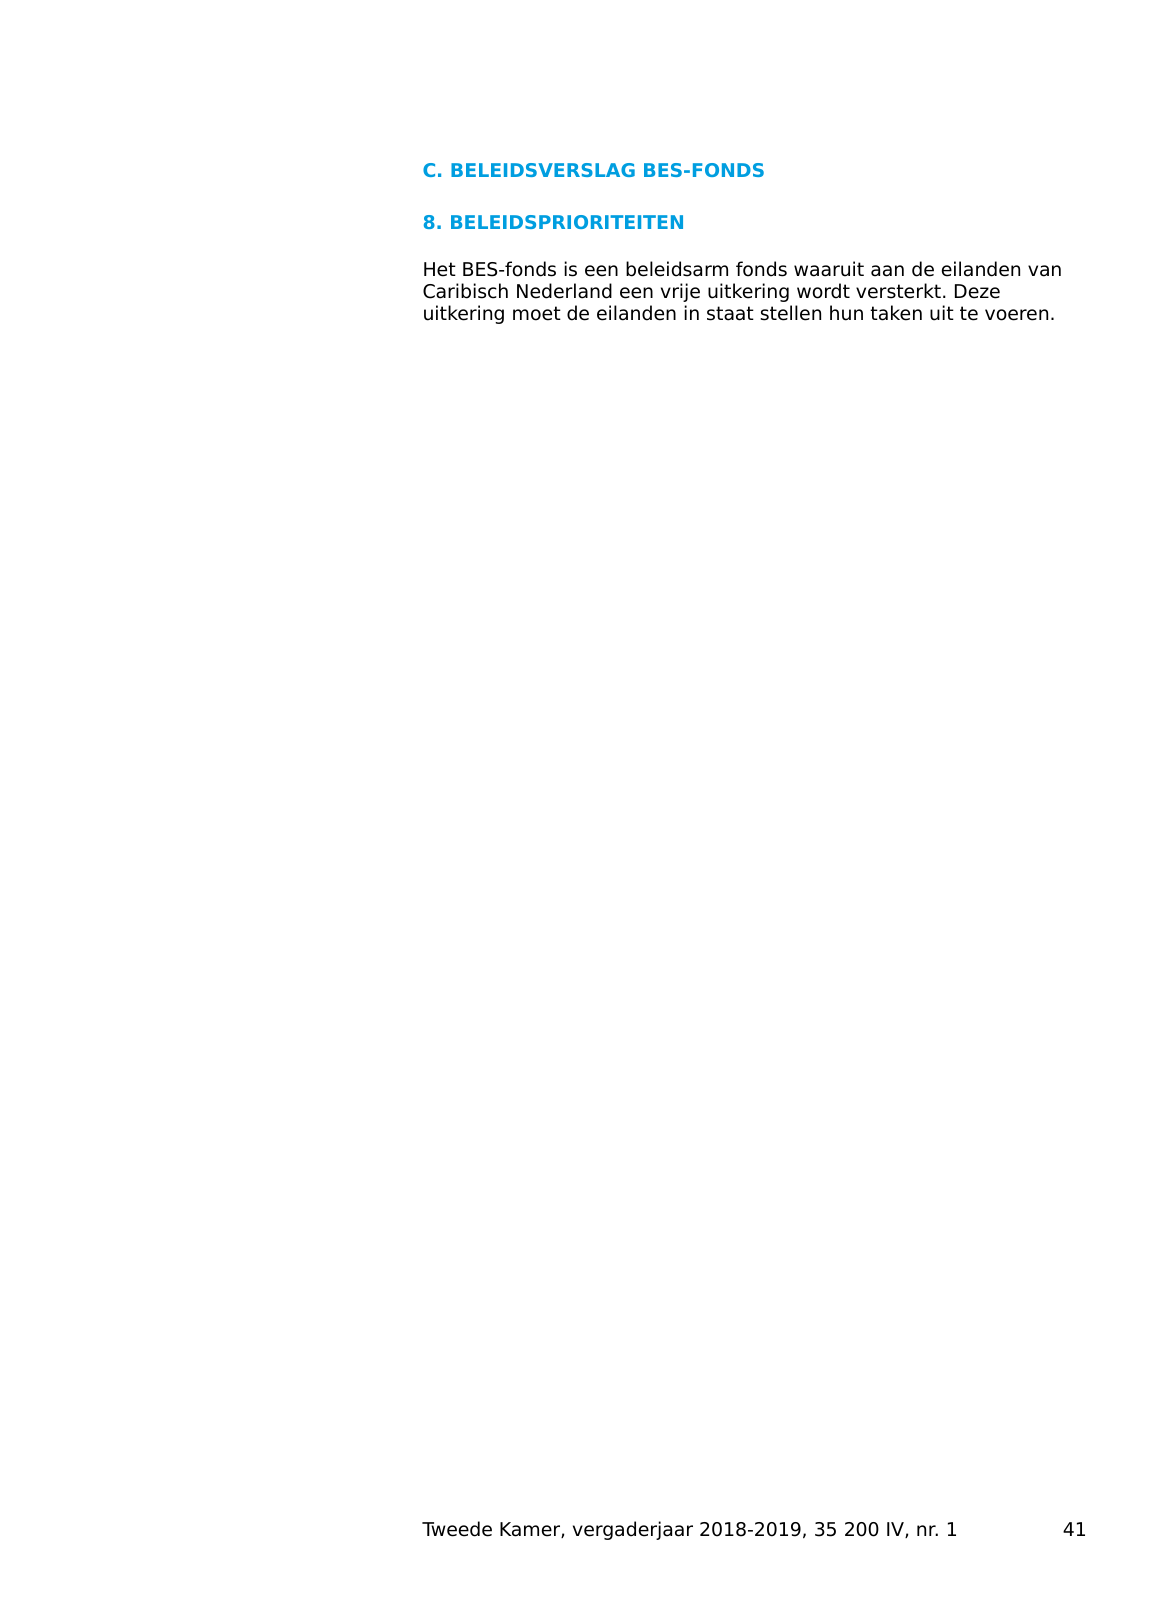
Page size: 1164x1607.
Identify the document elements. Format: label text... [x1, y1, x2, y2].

subtitle C. BELEIDSVERSLAG BES-FONDS [422, 160, 1087, 182]
subtitle 8. BELEIDSPRIORITEITEN [422, 212, 1087, 234]
text Het BES-fonds is een beleidsarm fonds waaruit aan de eilanden van Caribisch Nederland een vrije uitkering wordt versterkt. Deze uitkering moet de eilanden in staat stellen hun taken uit te voeren. [422, 259, 1087, 325]
